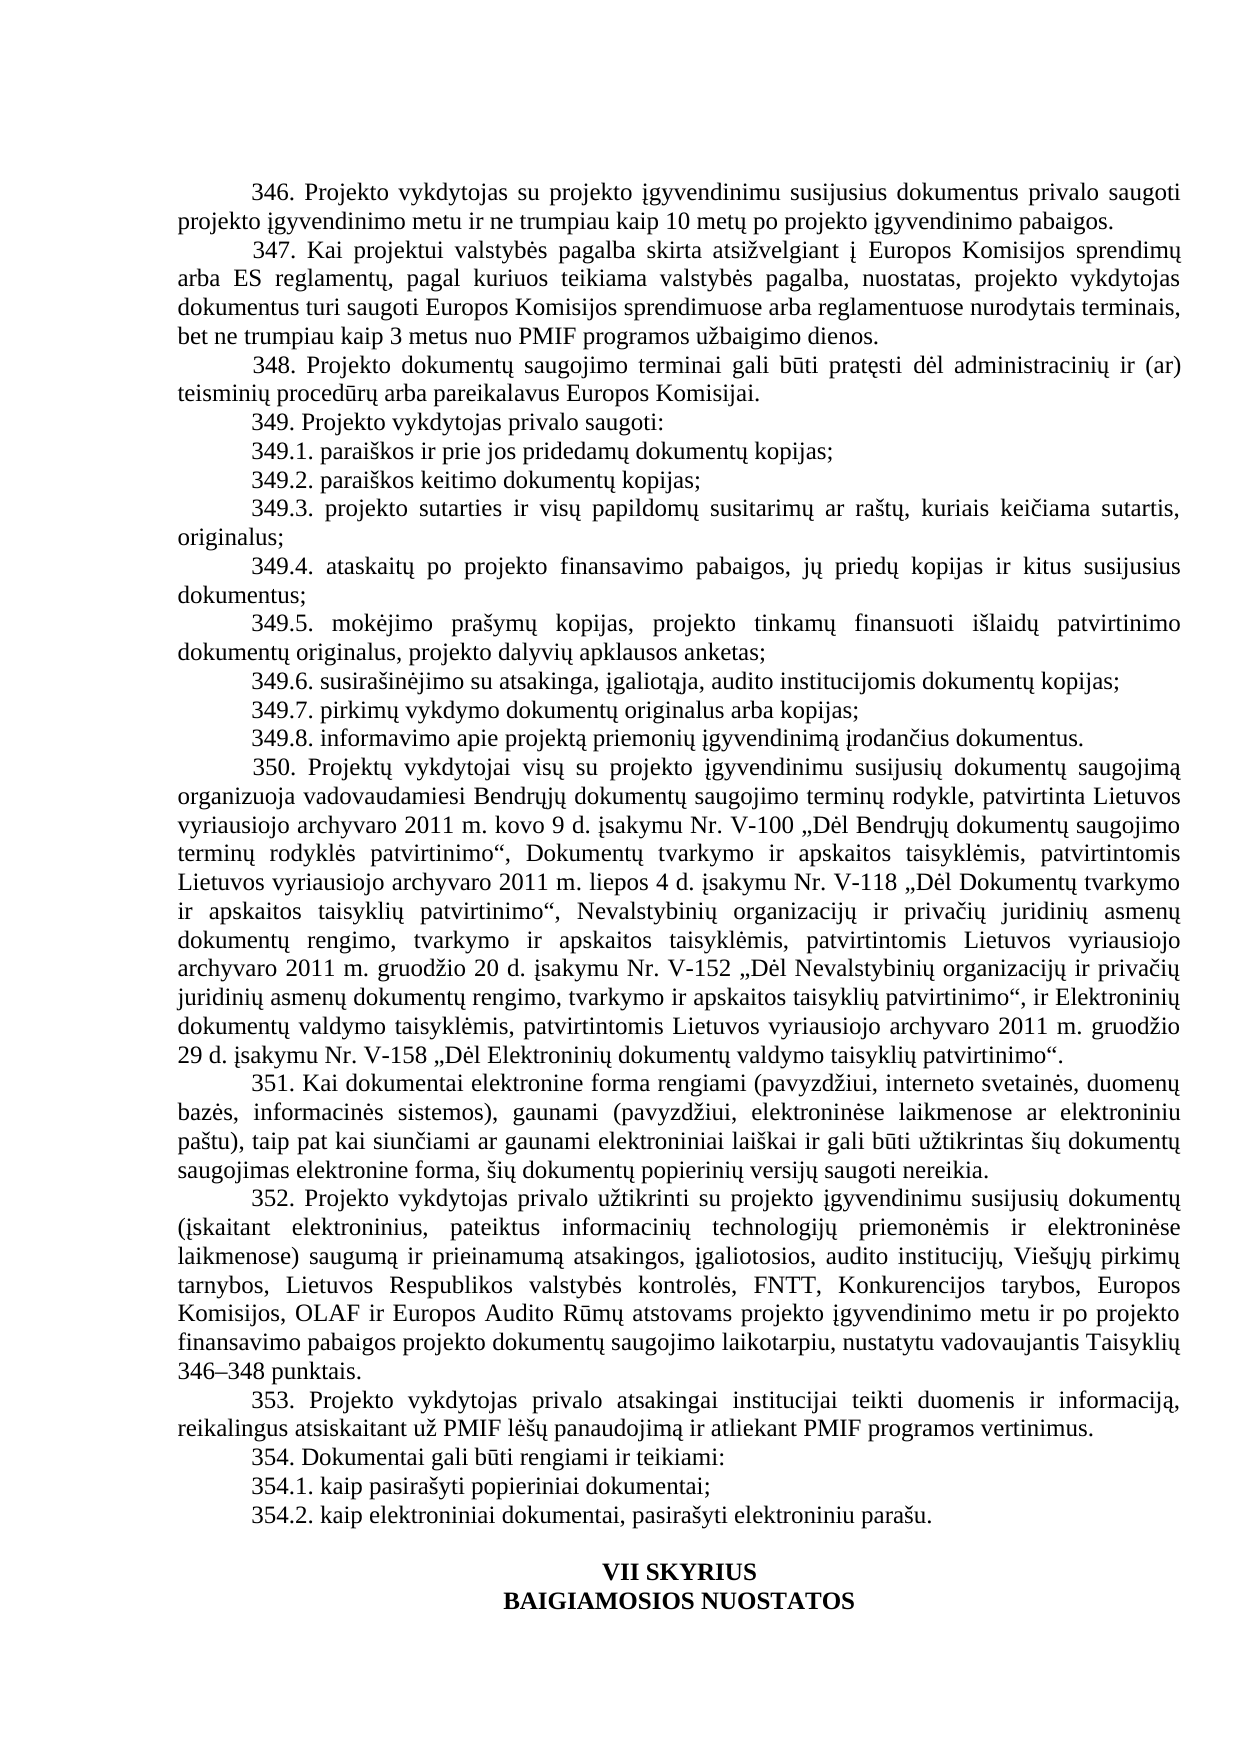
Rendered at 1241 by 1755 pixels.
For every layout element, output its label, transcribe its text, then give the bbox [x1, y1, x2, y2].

text 354.1. kaip pasirašyti popieriniai dokumentai; [177, 1471, 1181, 1500]
text 349.5. mokėjimo prašymų kopijas, projekto tinkamų finansuoti išlaidų patvirtinimo dokumentų originalus, projekto dalyvių apklausos anketas; [177, 608, 1181, 666]
text 349.4. ataskaitų po projekto finansavimo pabaigos, jų priedų kopijas ir kitus susijusius dokumentus; [177, 551, 1181, 608]
text 349.3. projekto sutarties ir visų papildomų susitarimų ar raštų, kuriais keičiama sutartis, originalus; [177, 493, 1181, 551]
text 346. Projekto vykdytojas su projekto įgyvendinimu susijusius dokumentus privalo saugoti projekto įgyvendinimo metu ir ne trumpiau kaip 10 metų po projekto įgyvendinimo pabaigos. [177, 177, 1181, 235]
text VII SKYRIUS [177, 1557, 1181, 1586]
text 349.2. paraiškos keitimo dokumentų kopijas; [177, 465, 1181, 493]
text 349.8. informavimo apie projektą priemonių įgyvendinimą įrodančius dokumentus. [177, 723, 1181, 752]
text 350. Projektų vykdytojai visų su projekto įgyvendinimu susijusių dokumentų saugojimą organizuoja vadovaudamiesi Bendrųjų dokumentų saugojimo terminų rodykle, patvirtinta Lietuvos vyriausiojo archyvaro 2011 m. kovo 9 d. įsakymu Nr. V-100 „Dėl Bendrųjų dokumentų saugojimo terminų rodyklės patvirtinimo“, Dokumentų tvarkymo ir apskaitos taisyklėmis, patvirtintomis Lietuvos vyriausiojo archyvaro 2011 m. liepos 4 d. įsakymu Nr. V-118 „Dėl Dokumentų tvarkymo ir apskaitos taisyklių patvirtinimo“, Nevalstybinių organizacijų ir privačių juridinių asmenų dokumentų rengimo, tvarkymo ir apskaitos taisyklėmis, patvirtintomis Lietuvos vyriausiojo archyvaro 2011 m. gruodžio 20 d. įsakymu Nr. V-152 „Dėl Nevalstybinių organizacijų ir privačių juridinių asmenų dokumentų rengimo, tvarkymo ir apskaitos taisyklių patvirtinimo“, ir Elektroninių dokumentų valdymo taisyklėmis, patvirtintomis Lietuvos vyriausiojo archyvaro 2011 m. gruodžio 29 d. įsakymu Nr. V-158 „Dėl Elektroninių dokumentų valdymo taisyklių patvirtinimo“. [177, 752, 1181, 1068]
text 352. Projekto vykdytojas privalo užtikrinti su projekto įgyvendinimu susijusių dokumentų (įskaitant elektroninius, pateiktus informacinių technologijų priemonėmis ir elektroninėse laikmenose) saugumą ir prieinamumą atsakingos, įgaliotosios, audito institucijų, Viešųjų pirkimų tarnybos, Lietuvos Respublikos valstybės kontrolės, FNTT, Konkurencijos tarybos, Europos Komisijos, OLAF ir Europos Audito Rūmų atstovams projekto įgyvendinimo metu ir po projekto finansavimo pabaigos projekto dokumentų saugojimo laikotarpiu, nustatytu vadovaujantis Taisyklių 346–348 punktais. [177, 1183, 1181, 1385]
text 349.1. paraiškos ir prie jos pridedamų dokumentų kopijas; [177, 436, 1181, 465]
text 354.2. kaip elektroniniai dokumentai, pasirašyti elektroniniu parašu. [177, 1500, 1181, 1528]
text 349. Projekto vykdytojas privalo saugoti: [251, 407, 1181, 436]
text 351. Kai dokumentai elektronine forma rengiami (pavyzdžiui, interneto svetainės, duomenų bazės, informacinės sistemos), gaunami (pavyzdžiui, elektroninėse laikmenose ar elektroniniu paštu), taip pat kai siunčiami ar gaunami elektroniniai laiškai ir gali būti užtikrintas šių dokumentų saugojimas elektronine forma, šių dokumentų popierinių versijų saugoti nereikia. [177, 1068, 1181, 1183]
text 349.7. pirkimų vykdymo dokumentų originalus arba kopijas; [177, 695, 1181, 723]
text 347. Kai projektui valstybės pagalba skirta atsižvelgiant į Europos Komisijos sprendimų arba ES reglamentų, pagal kuriuos teikiama valstybės pagalba, nuostatas, projekto vykdytojas dokumentus turi saugoti Europos Komisijos sprendimuose arba reglamentuose nurodytais terminais, bet ne trumpiau kaip 3 metus nuo PMIF programos užbaigimo dienos. [177, 235, 1181, 350]
text 354. Dokumentai gali būti rengiami ir teikiami: [177, 1442, 1181, 1471]
text 348. Projekto dokumentų saugojimo terminai gali būti pratęsti dėl administracinių ir (ar) teisminių procedūrų arba pareikalavus Europos Komisijai. [177, 350, 1181, 407]
text 349.6. susirašinėjimo su atsakinga, įgaliotąja, audito institucijomis dokumentų kopijas; [177, 666, 1181, 695]
text BAIGIAMOSIOS NUOSTATOS [177, 1586, 1181, 1615]
text 353. Projekto vykdytojas privalo atsakingai institucijai teikti duomenis ir informaciją, reikalingus atsiskaitant už PMIF lėšų panaudojimą ir atliekant PMIF programos vertinimus. [177, 1385, 1181, 1442]
